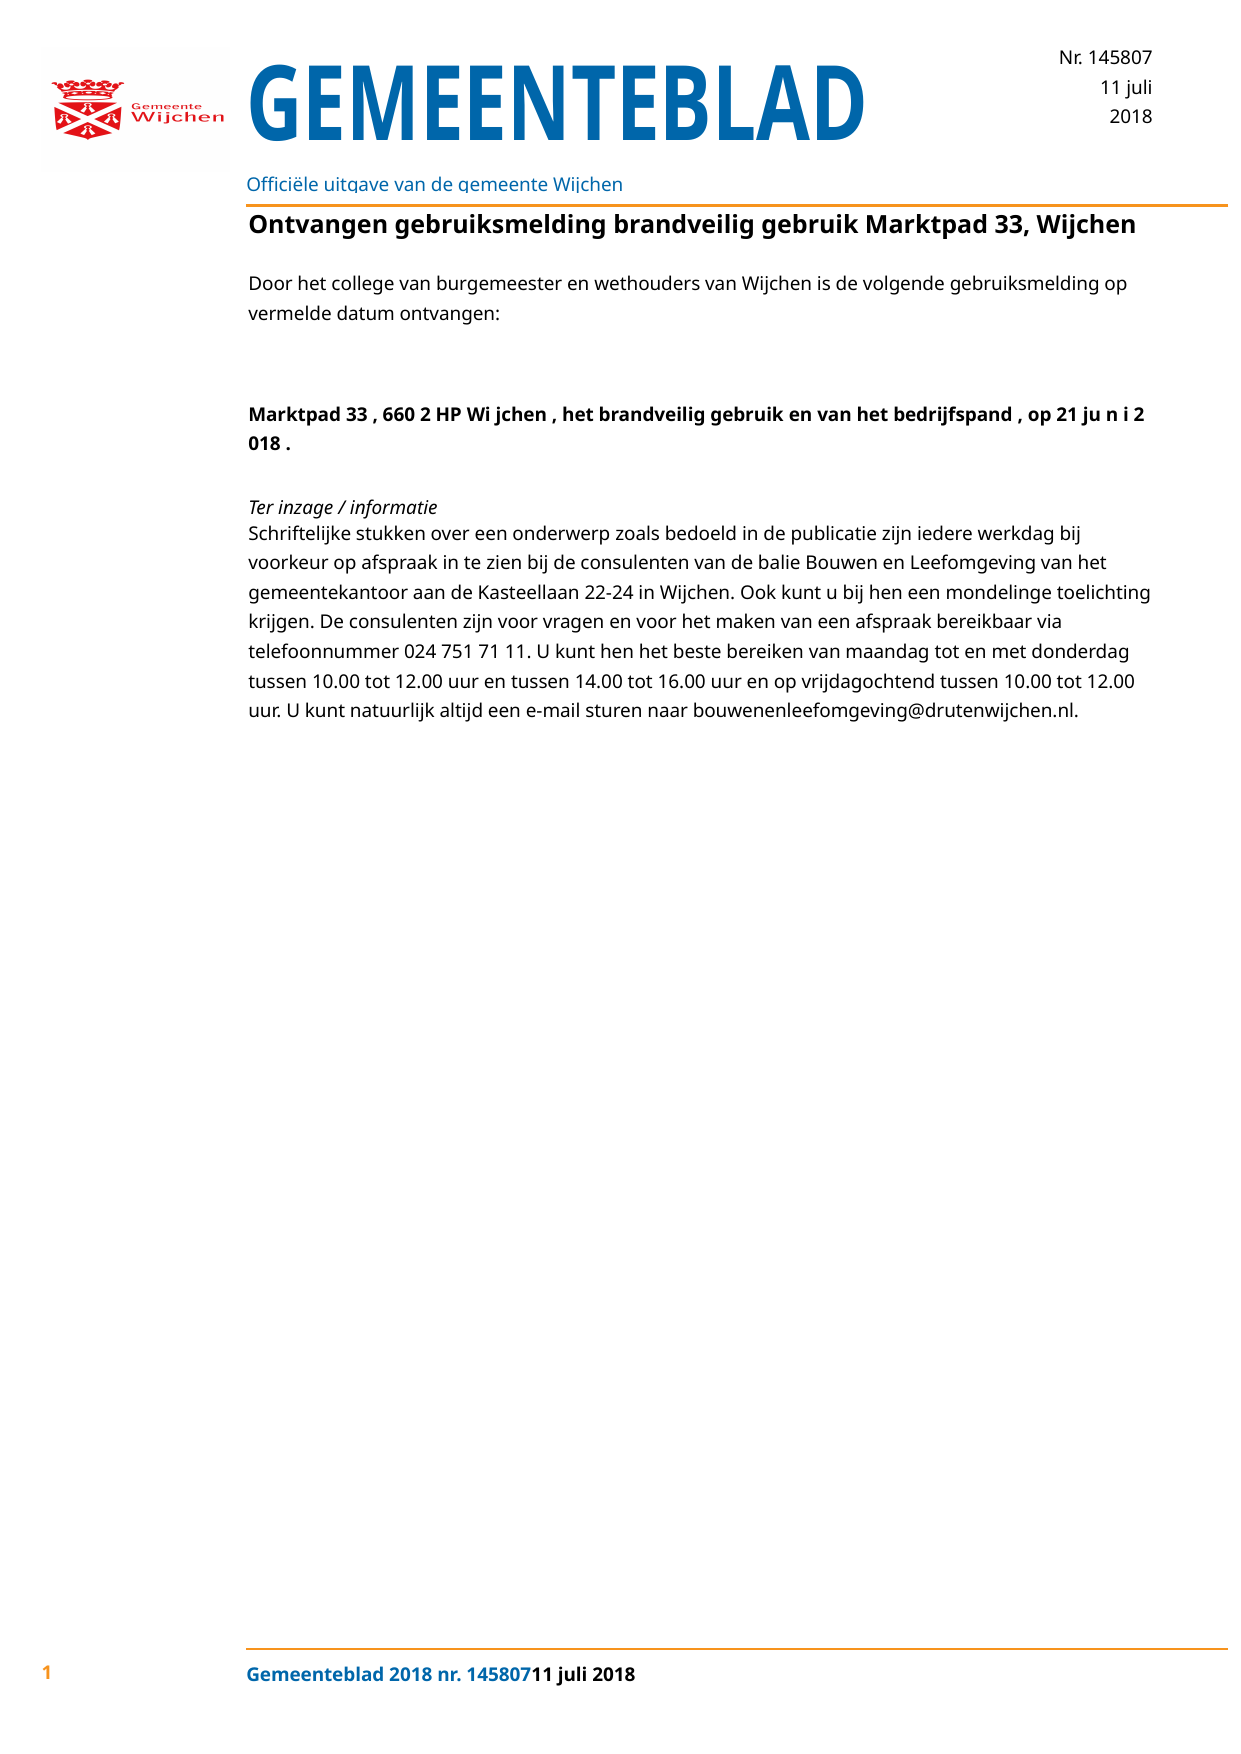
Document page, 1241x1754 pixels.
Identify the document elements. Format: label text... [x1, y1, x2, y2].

text Schriftelijke stukken over een onderwerp zoals bedoeld in de publicatie zijn iedere werkdag bij voorkeur op afspraak in te zien bij de consulenten van de balie Bouwen en Leefomgeving van het gemeentekantoor aan de Kasteellaan 22-24 in Wijchen. Ook kunt u bij hen een mondelinge toelichting krijgen. De consulenten zijn voor vragen en voor het maken van een afspraak bereikbaar via telefoonnummer 024 751 71 11. U kunt hen het beste bereiken van maandag tot en met donderdag tussen 10.00 tot 12.00 uur en tussen 14.00 tot 16.00 uur en op vrijdagochtend tussen 10.00 tot 12.00 uur. U kunt natuurlijk altijd een e-mail sturen naar bouwenenleefomgeving@drutenwijchen.nl. [248, 520, 1152, 723]
text Ter inzage / informatie [248, 494, 1152, 520]
text Ontvangen gebruiksmelding brandveilig gebruik Marktpad 33, Wijchen [248, 207, 1152, 241]
text Marktpad 33 , 660 2 HP Wi jchen , het brandveilig gebruik en van het bedrijfspand , op 21 ju n i 2 018 . [248, 401, 1152, 456]
text Door het college van burgemeester en wethouders van Wijchen is de volgende gebruiksmelding op vermelde datum ontvangen: [248, 270, 1152, 326]
picture [41, 47, 231, 172]
